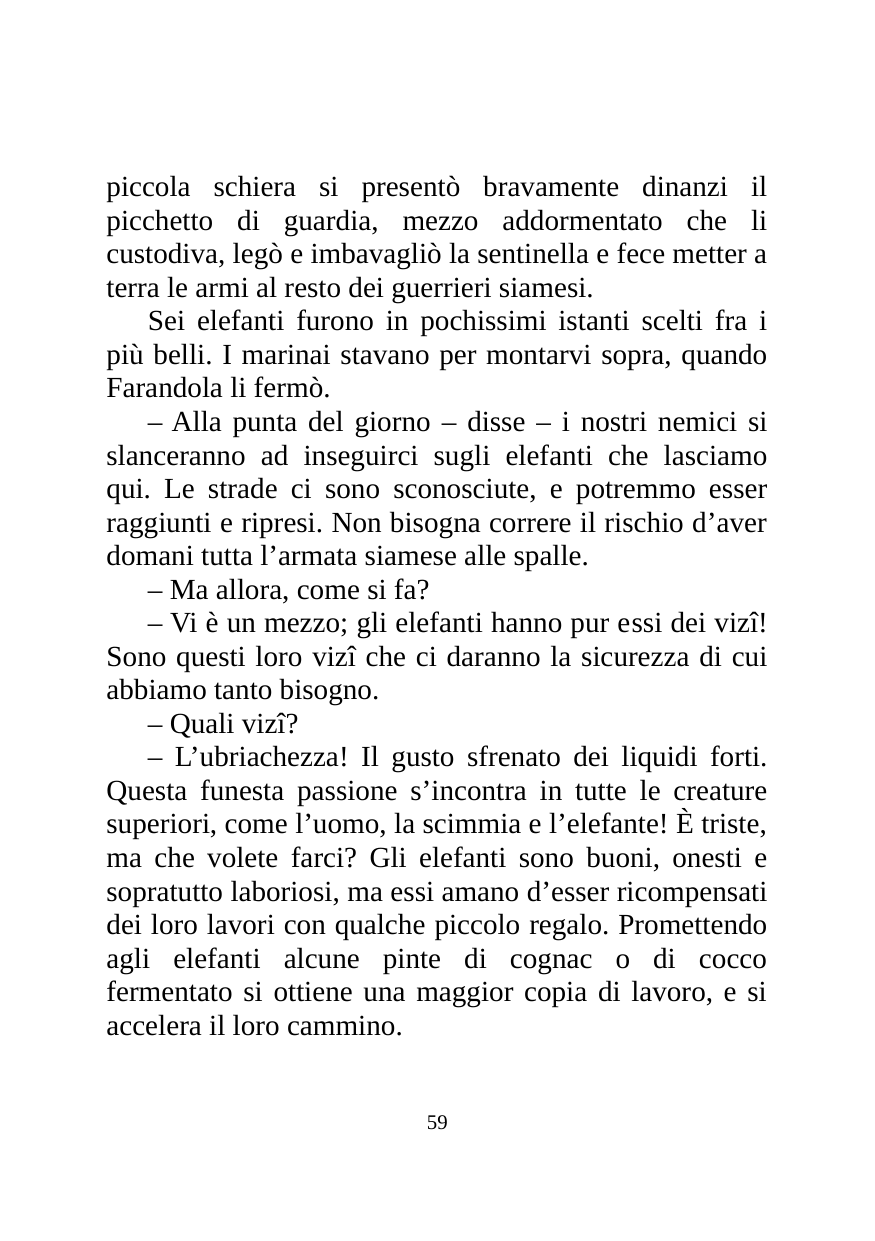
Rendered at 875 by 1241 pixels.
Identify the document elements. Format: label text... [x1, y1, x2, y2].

text ‒ L’ubriachezza! Il gusto sfrenato dei liquidi forti. Questa funesta passione s’incontra in tutte le creature superiori, come l’uomo, la scimmia e l’elefante! È triste, ma che volete farci? Gli elefanti sono buoni, onesti e sopratutto laboriosi, ma essi amano d’esser ricompensati dei loro lavori con qualche piccolo regalo. Promettendo agli elefanti alcune pinte di cognac o di cocco fermentato si ottiene una maggior copia di lavoro, e si accelera il loro cammino. [106, 739, 768, 1041]
text ‒ Quali vizî? [106, 706, 768, 739]
text Sei elefanti furono in pochissimi istanti scelti fra i più belli. I marinai stavano per montarvi sopra, quando Farandola li fermò. [106, 303, 768, 404]
text piccola schiera si presentò bravamente dinanzi il picchetto di guardia, mezzo addormentato che li custodiva, legò e imbavagliò la sentinella e fece metter a terra le armi al resto dei guerrieri siamesi. [106, 169, 768, 303]
text ‒ Ma allora, come si fa? [106, 572, 768, 605]
text ‒ Vi è un mezzo; gli elefanti hanno pur essi dei vizî! Sono questi loro vizî che ci daranno la sicurezza di cui abbiamo tanto bisogno. [106, 605, 768, 706]
text ‒ Alla punta del giorno ‒ disse ‒ i nostri nemici si slanceranno ad inseguirci sugli elefanti che lasciamo qui. Le strade ci sono sconosciute, e potremmo esser raggiunti e ripresi. Non bisogna correre il rischio d’aver domani tutta l’armata siamese alle spalle. [106, 404, 768, 572]
